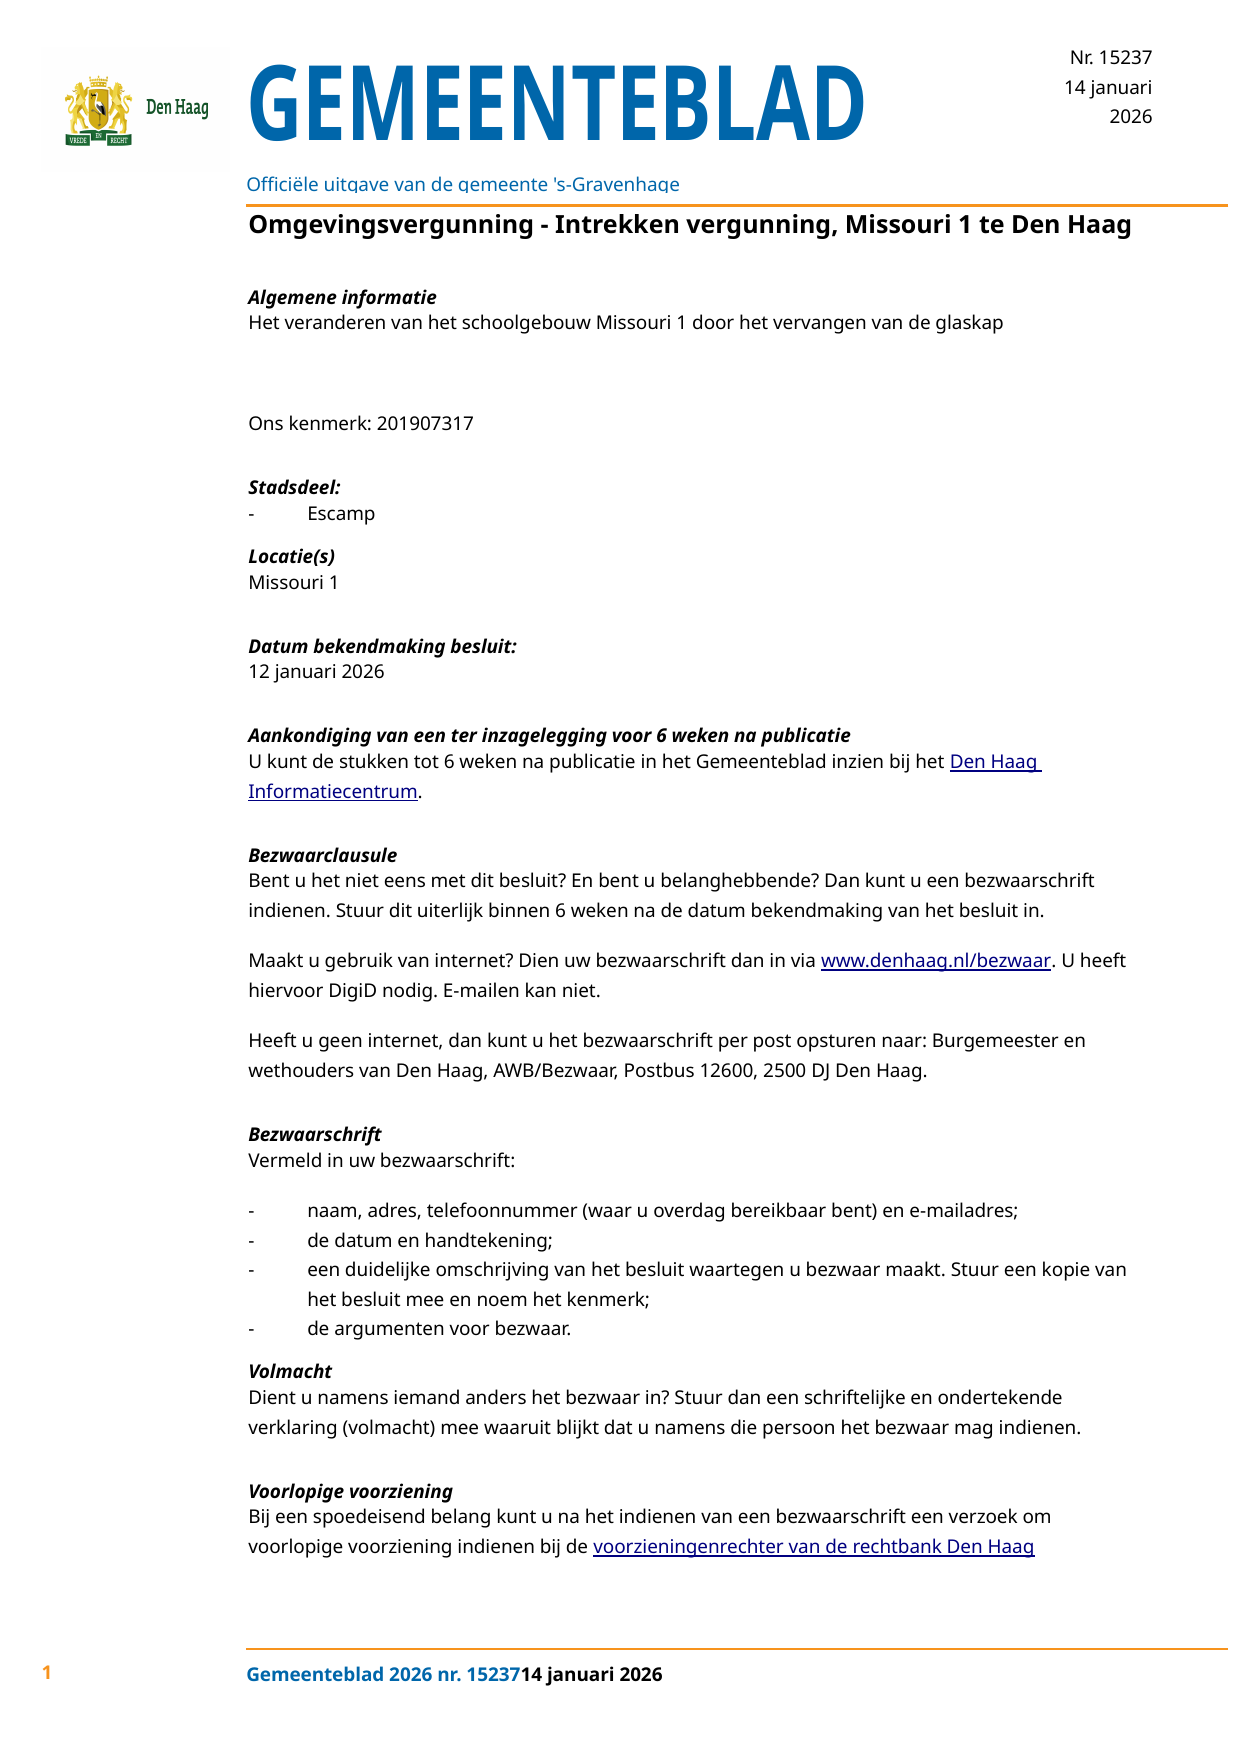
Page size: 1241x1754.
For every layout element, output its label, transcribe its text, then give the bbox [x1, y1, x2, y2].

text Omgevingsvergunning - Intrekken vergunning, Missouri 1 te Den Haag [248, 207, 1152, 241]
text Voorlopige voorziening [248, 1478, 1152, 1504]
list Escamp [248, 500, 1152, 526]
list naam, adres, telefoonnummer (waar u overdag bereikbaar bent) en e-mailadres; [248, 1197, 1152, 1223]
text U kunt de stukken tot 6 weken na publicatie in het Gemeenteblad inzien bij het Den Haag Informatiecentrum. [248, 748, 1152, 804]
picture [41, 47, 231, 172]
text Dient u namens iemand anders het bezwaar in? Stuur dan een schriftelijke en ondertekende verklaring (volmacht) mee waaruit blijkt dat u namens die persoon het bezwaar mag indienen. [248, 1384, 1152, 1440]
text Bij een spoedeisend belang kunt u na het indienen van een bezwaarschrift een verzoek om voorlopige voorziening indienen bij de voorzieningenrechter van de rechtbank Den Haag [248, 1504, 1152, 1559]
text Bezwaarclausule [248, 842, 1152, 868]
text Stadsdeel: [248, 474, 1152, 500]
text Bezwaarschrift [248, 1121, 1152, 1147]
list de argumenten voor bezwaar. [248, 1316, 1152, 1341]
text Aankondiging van een ter inzagelegging voor 6 weken na publicatie [248, 723, 1152, 748]
text Datum bekendmaking besluit: [248, 633, 1152, 659]
text Algemene informatie [248, 284, 1152, 309]
text 12 januari 2026 [248, 659, 1152, 684]
text Vermeld in uw bezwaarschrift: [248, 1147, 1152, 1173]
text Locatie(s) [248, 543, 1152, 569]
list de datum en handtekening; [248, 1227, 1152, 1253]
text Heeft u geen internet, dan kunt u het bezwaarschrift per post opsturen naar: Burgemeester en wethouders van Den Haag, AWB/Bezwaar, Postbus 12600, 2500 DJ Den Haag. [248, 1028, 1152, 1083]
list een duidelijke omschrijving van het besluit waartegen u bezwaar maakt. Stuur een kopie van het besluit mee en noem het kenmerk; [248, 1256, 1152, 1312]
text Maakt u gebruik van internet? Dien uw bezwaarschrift dan in via www.denhaag.nl/bezwaar. U heeft hiervoor DigiD nodig. E-mailen kan niet. [248, 948, 1152, 1003]
text Het veranderen van het schoolgebouw Missouri 1 door het vervangen van de glaskap [248, 309, 1152, 335]
text Bent u het niet eens met dit besluit? En bent u belanghebbende? Dan kunt u een bezwaarschrift indienen. Stuur dit uiterlijk binnen 6 weken na de datum bekendmaking van het besluit in. [248, 868, 1152, 923]
text Volmacht [248, 1359, 1152, 1384]
text Ons kenmerk: 201907317 [248, 410, 1152, 436]
text Missouri 1 [248, 569, 1152, 595]
